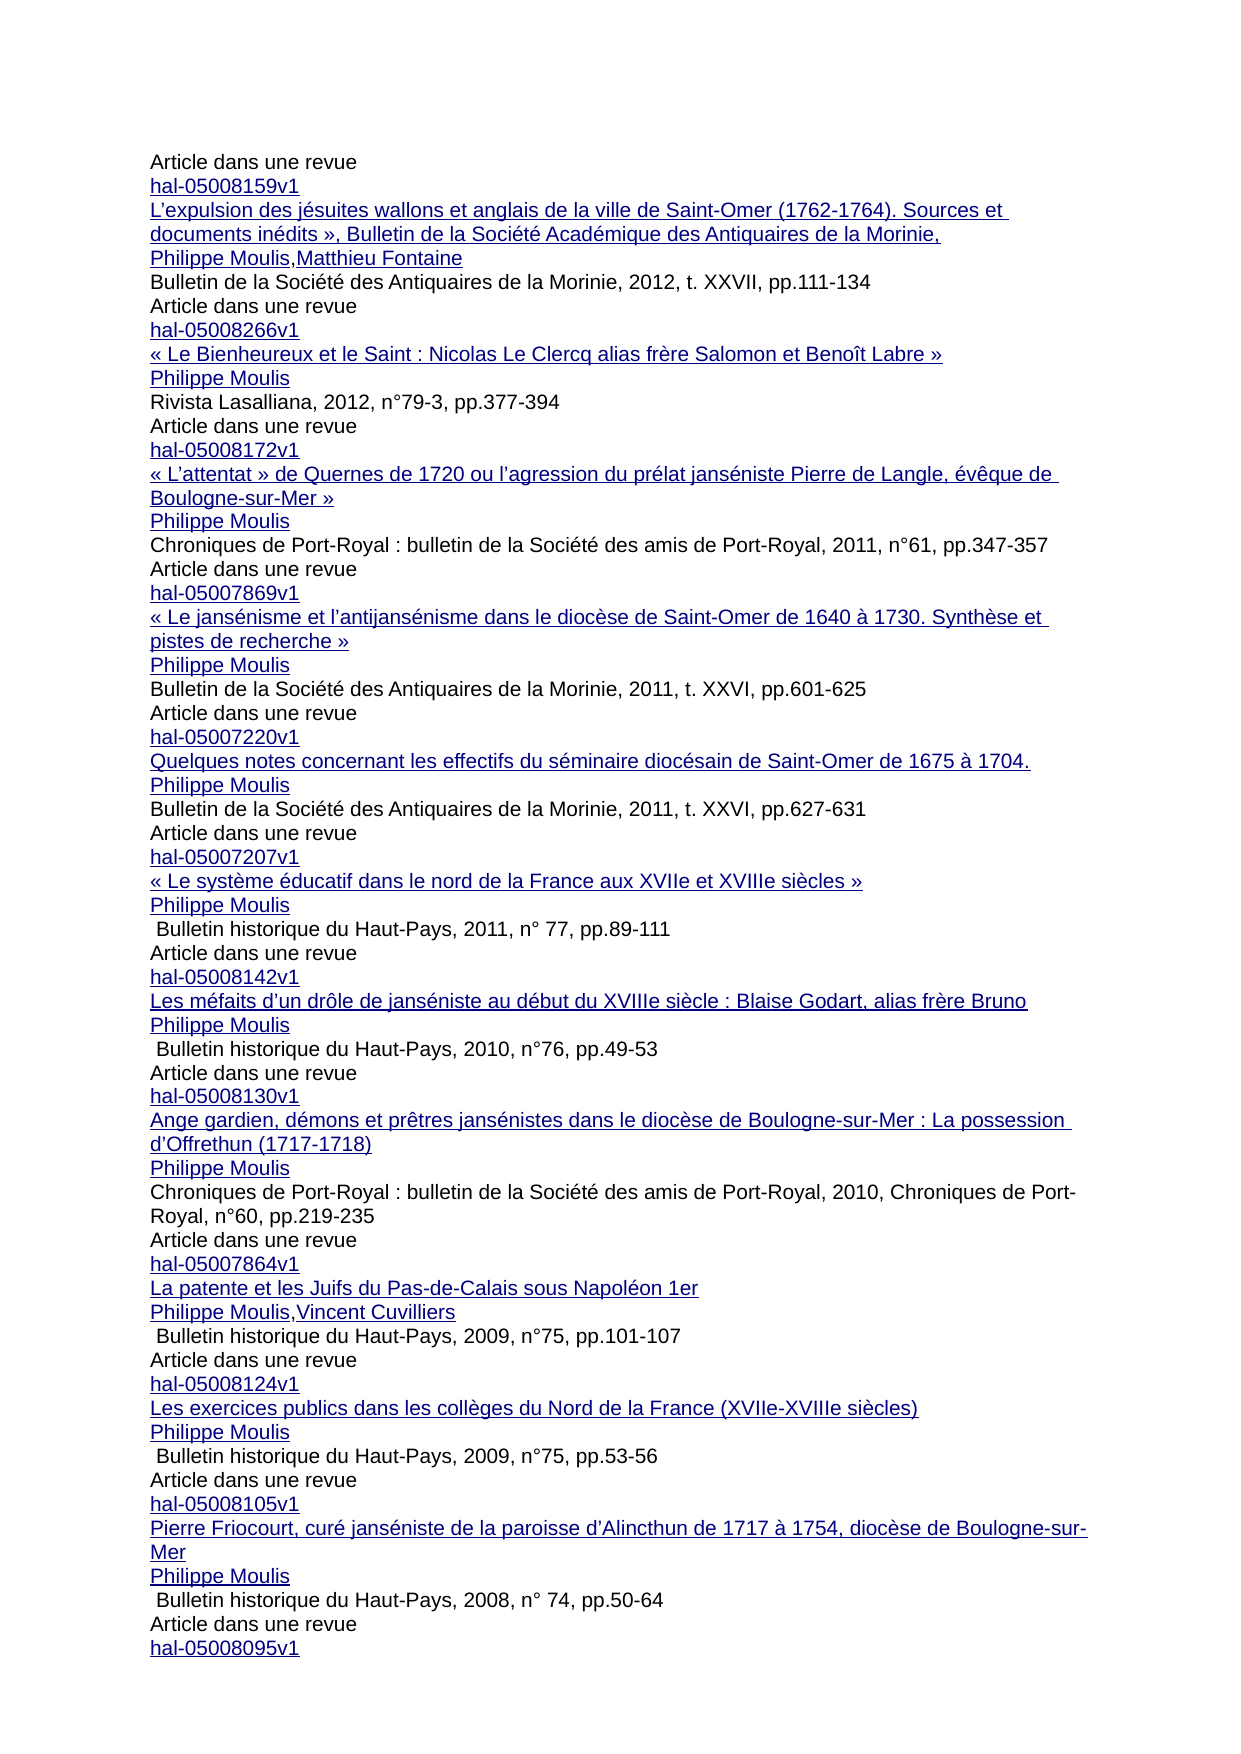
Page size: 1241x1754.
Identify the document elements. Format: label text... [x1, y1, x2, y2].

table_cell La patente et les Juifs du Pas-de-Calais sous Napoléon 1er Philippe Moulis,Vincent Cuvilliers Bulletin historique du Haut-Pays, 2009, n°75, pp.101-107 Article dans une revue hal-05008124v1 [150, 1276, 1090, 1396]
table_cell « Le Bienheureux et le Saint : Nicolas Le Clercq alias frère Salomon et Benoît Labre » Philippe Moulis Rivista Lasalliana, 2012, n°79-3, pp.377-394 Article dans une revue hal-05008172v1 [150, 342, 1090, 461]
table_cell Article dans une revue hal-05008159v1 [150, 150, 1090, 198]
table_cell Les méfaits d’un drôle de janséniste au début du XVIIIe siècle : Blaise Godart, alias frère Bruno Philippe Moulis Bulletin historique du Haut-Pays, 2010, n°76, pp.49-53 Article dans une revue hal-05008130v1 [150, 989, 1090, 1108]
table_cell « L’attentat » de Quernes de 1720 ou l’agression du prélat janséniste Pierre de Langle, évêque de Boulogne-sur-Mer » Philippe Moulis Chroniques de Port-Royal : bulletin de la Société des amis de Port-Royal, 2011, n°61, pp.347-357 Article dans une revue hal-05007869v1 [150, 461, 1090, 605]
table_cell « Le jansénisme et l’antijansénisme dans le diocèse de Saint-Omer de 1640 à 1730. Synthèse et pistes de recherche » Philippe Moulis Bulletin de la Société des Antiquaires de la Morinie, 2011, t. XXVI, pp.601-625 Article dans une revue hal-05007220v1 [150, 605, 1090, 749]
table_cell Quelques notes concernant les effectifs du séminaire diocésain de Saint-Omer de 1675 à 1704. Philippe Moulis Bulletin de la Société des Antiquaires de la Morinie, 2011, t. XXVI, pp.627-631 Article dans une revue hal-05007207v1 [150, 749, 1090, 869]
table_cell L’expulsion des jésuites wallons et anglais de la ville de Saint-Omer (1762-1764). Sources et documents inédits », Bulletin de la Société Académique des Antiquaires de la Morinie, Philippe Moulis,Matthieu Fontaine Bulletin de la Société des Antiquaires de la Morinie, 2012, t. XXVII, pp.111-134 Article dans une revue hal-05008266v1 [150, 198, 1090, 342]
table_cell Les exercices publics dans les collèges du Nord de la France (XVIIe-XVIIIe siècles) Philippe Moulis Bulletin historique du Haut-Pays, 2009, n°75, pp.53-56 Article dans une revue hal-05008105v1 [150, 1396, 1090, 1516]
table_cell Ange gardien, démons et prêtres jansénistes dans le diocèse de Boulogne-sur-Mer : La possession d’Offrethun (1717-1718) Philippe Moulis Chroniques de Port-Royal : bulletin de la Société des amis de Port-Royal, 2010, Chroniques de Port-Royal, n°60, pp.219-235 Article dans une revue hal-05007864v1 [150, 1108, 1090, 1276]
table_cell « Le système éducatif dans le nord de la France aux XVIIe et XVIIIe siècles » Philippe Moulis Bulletin historique du Haut-Pays, 2011, n° 77, pp.89-111 Article dans une revue hal-05008142v1 [150, 869, 1090, 988]
table_cell Pierre Friocourt, curé janséniste de la paroisse d’Alincthun de 1717 à 1754, diocèse de Boulogne-sur-Mer Philippe Moulis Bulletin historique du Haut-Pays, 2008, n° 74, pp.50-64 Article dans une revue hal-05008095v1 [150, 1516, 1090, 1659]
